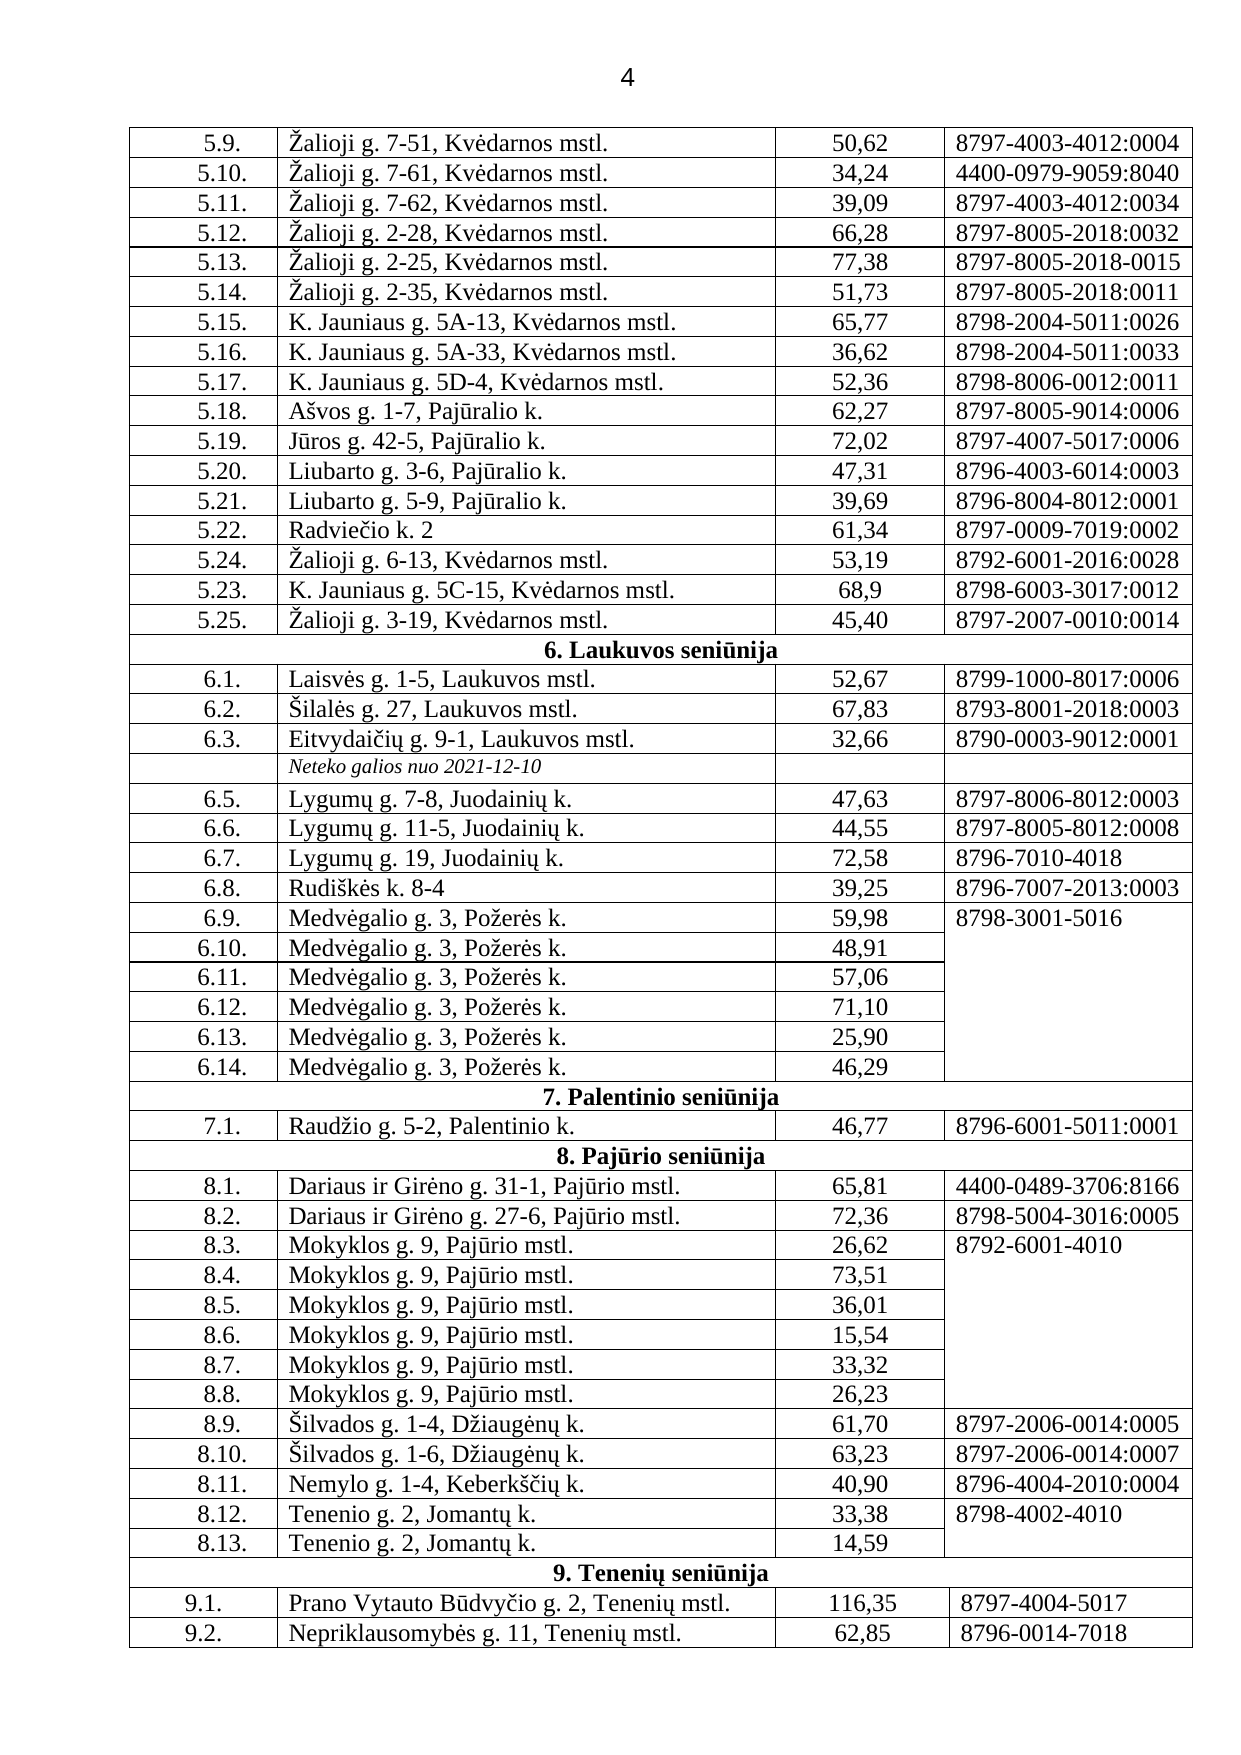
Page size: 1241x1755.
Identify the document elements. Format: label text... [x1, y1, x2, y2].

table_cell 5.14. [130, 277, 277, 306]
table_cell 50,62 [776, 128, 944, 157]
table_cell 8.6. [130, 1320, 277, 1349]
table_cell 8797-4003-4012:0034 [945, 188, 1192, 217]
table_cell 8797-4003-4012:0004 [945, 128, 1192, 157]
table_cell 8797-2006-0014:0005 [945, 1409, 1192, 1438]
table_cell Neteko galios nuo 2021-12-10 [278, 754, 775, 783]
table_cell 9.2. [130, 1618, 277, 1647]
table_cell 5.21. [130, 486, 277, 514]
table_cell Mokyklos g. 9, Pajūrio mstl. [278, 1290, 775, 1319]
table_cell 46,77 [776, 1111, 944, 1140]
table_cell 8.5. [130, 1290, 277, 1319]
table_cell 116,35 [776, 1588, 949, 1617]
table_cell 6.14. [130, 1052, 277, 1081]
table_cell 6.2. [130, 694, 277, 723]
table_cell Raudžio g. 5-2, Palentinio k. [278, 1111, 775, 1140]
table_cell Rudiškės k. 8-4 [278, 873, 775, 902]
table_cell 6.5. [130, 784, 277, 812]
table_cell 8798-5004-3016:0005 [945, 1201, 1192, 1229]
table_cell 8797-8005-8012:0008 [945, 814, 1192, 842]
table_cell 5.10. [130, 158, 277, 187]
table_cell Šilvados g. 1-6, Džiaugėnų k. [278, 1439, 775, 1468]
table_cell 6.7. [130, 843, 277, 872]
table_cell Medvėgalio g. 3, Požerės k. [278, 903, 775, 932]
table_cell 6.1. [130, 665, 277, 693]
table_cell 71,10 [776, 992, 944, 1021]
table_cell Nemylo g. 1-4, Keberkščių k. [278, 1469, 775, 1498]
table_cell Lygumų g. 11-5, Juodainių k. [278, 814, 775, 842]
table_cell 67,83 [776, 694, 944, 723]
table_cell Žalioji g. 2-35, Kvėdarnos mstl. [278, 277, 775, 306]
table_cell 8798-2004-5011:0033 [945, 337, 1192, 366]
table_cell 8797-0009-7019:0002 [945, 516, 1192, 544]
table_cell 8.9. [130, 1409, 277, 1438]
table_cell 6.13. [130, 1022, 277, 1051]
table_cell Lygumų g. 19, Juodainių k. [278, 843, 775, 872]
table_cell 5.15. [130, 307, 277, 336]
table_cell 59,98 [776, 903, 944, 932]
table_cell 5.25. [130, 605, 277, 634]
table_cell 39,25 [776, 873, 944, 902]
table_cell 8797-8006-8012:0003 [945, 784, 1192, 812]
table_cell 8796-0014-7018 [950, 1618, 1192, 1647]
table_cell 5.18. [130, 396, 277, 425]
table_cell 66,28 [776, 218, 944, 246]
table_cell 8798-2004-5011:0026 [945, 307, 1192, 336]
table_cell 26,23 [776, 1380, 944, 1408]
table_cell 8.3. [130, 1231, 277, 1259]
table_cell 63,23 [776, 1439, 944, 1468]
table_cell 6.6. [130, 814, 277, 842]
table_cell 9.1. [130, 1588, 277, 1617]
table_cell 8796-4004-2010:0004 [945, 1469, 1192, 1498]
table_cell 4400-0489-3706:8166 [945, 1171, 1192, 1200]
table_cell 8.13. [130, 1529, 277, 1557]
table_cell 52,67 [776, 665, 944, 693]
table_cell 47,63 [776, 784, 944, 812]
table_cell 8792-6001-4010 [945, 1231, 1192, 1408]
table_cell Medvėgalio g. 3, Požerės k. [278, 1022, 775, 1051]
table_cell 8.1. [130, 1171, 277, 1200]
table_cell Žalioji g. 3-19, Kvėdarnos mstl. [278, 605, 775, 634]
table_cell 6.11. [130, 963, 277, 991]
table_cell [130, 754, 277, 783]
table_cell Ašvos g. 1-7, Pajūralio k. [278, 396, 775, 425]
table_cell 8797-4004-5017 [950, 1588, 1192, 1617]
table_cell 62,27 [776, 396, 944, 425]
table_cell 14,59 [776, 1529, 944, 1557]
table_cell 47,31 [776, 456, 944, 485]
table_cell 72,02 [776, 426, 944, 455]
table_cell 8796-8004-8012:0001 [945, 486, 1192, 514]
table_cell 57,06 [776, 963, 944, 991]
table_cell Prano Vytauto Būdvyčio g. 2, Tenenių mstl. [278, 1588, 775, 1617]
table_cell 8798-3001-5016 [945, 903, 1192, 1081]
table_cell 8797-2006-0014:0007 [945, 1439, 1192, 1468]
table_cell 8. Pajūrio seniūnija [130, 1141, 1192, 1170]
table_cell 5.22. [130, 516, 277, 544]
table_cell Eitvydaičių g. 9-1, Laukuvos mstl. [278, 724, 775, 753]
table_cell Dariaus ir Girėno g. 31-1, Pajūrio mstl. [278, 1171, 775, 1200]
table_cell 33,32 [776, 1350, 944, 1378]
table_cell [945, 754, 1192, 783]
table_cell Šilvados g. 1-4, Džiaugėnų k. [278, 1409, 775, 1438]
table_cell K. Jauniaus g. 5C-15, Kvėdarnos mstl. [278, 575, 775, 604]
table_cell 8798-6003-3017:0012 [945, 575, 1192, 604]
table_cell 5.24. [130, 545, 277, 574]
table_cell 53,19 [776, 545, 944, 574]
table_cell K. Jauniaus g. 5A-13, Kvėdarnos mstl. [278, 307, 775, 336]
table_cell 5.13. [130, 248, 277, 276]
table_cell 61,34 [776, 516, 944, 544]
table_cell 8793-8001-2018:0003 [945, 694, 1192, 723]
table_cell 6.10. [130, 933, 277, 961]
table_cell 44,55 [776, 814, 944, 842]
table_cell 40,90 [776, 1469, 944, 1498]
table_cell Laisvės g. 1-5, Laukuvos mstl. [278, 665, 775, 693]
table_cell Liubarto g. 5-9, Pajūralio k. [278, 486, 775, 514]
table_cell Lygumų g. 7-8, Juodainių k. [278, 784, 775, 812]
table_cell 5.23. [130, 575, 277, 604]
table_cell Medvėgalio g. 3, Požerės k. [278, 1052, 775, 1081]
table_cell 8797-4007-5017:0006 [945, 426, 1192, 455]
table_cell 39,09 [776, 188, 944, 217]
table_cell 72,58 [776, 843, 944, 872]
table_cell Nepriklausomybės g. 11, Tenenių mstl. [278, 1618, 775, 1647]
table_cell 6.3. [130, 724, 277, 753]
table_cell 25,90 [776, 1022, 944, 1051]
table_cell 45,40 [776, 605, 944, 634]
table_cell Dariaus ir Girėno g. 27-6, Pajūrio mstl. [278, 1201, 775, 1229]
table_cell 46,29 [776, 1052, 944, 1081]
table_cell 9. Tenenių seniūnija [130, 1558, 1192, 1587]
table_cell 8797-8005-9014:0006 [945, 396, 1192, 425]
table_cell 5.11. [130, 188, 277, 217]
table_cell 5.19. [130, 426, 277, 455]
table_cell 68,9 [776, 575, 944, 604]
table_cell 15,54 [776, 1320, 944, 1349]
table_cell 72,36 [776, 1201, 944, 1229]
table_cell 61,70 [776, 1409, 944, 1438]
table_cell Jūros g. 42-5, Pajūralio k. [278, 426, 775, 455]
table_cell 8797-8005-2018-0015 [945, 248, 1192, 276]
table_cell 8796-7007-2013:0003 [945, 873, 1192, 902]
table_cell 8796-4003-6014:0003 [945, 456, 1192, 485]
table_cell 8797-2007-0010:0014 [945, 605, 1192, 634]
table_cell Žalioji g. 2-25, Kvėdarnos mstl. [278, 248, 775, 276]
table_cell 8790-0003-9012:0001 [945, 724, 1192, 753]
table_cell 62,85 [776, 1618, 949, 1647]
table_cell 8.10. [130, 1439, 277, 1468]
table_cell 5.16. [130, 337, 277, 366]
table_cell Radviečio k. 2 [278, 516, 775, 544]
table_cell 5.20. [130, 456, 277, 485]
table_cell 77,38 [776, 248, 944, 276]
table_cell 8.2. [130, 1201, 277, 1229]
table_cell 8792-6001-2016:0028 [945, 545, 1192, 574]
table_cell Tenenio g. 2, Jomantų k. [278, 1499, 775, 1527]
table_cell 51,73 [776, 277, 944, 306]
table_cell Medvėgalio g. 3, Požerės k. [278, 933, 775, 961]
table_cell Mokyklos g. 9, Pajūrio mstl. [278, 1260, 775, 1289]
table_cell 52,36 [776, 367, 944, 395]
table_cell 26,62 [776, 1231, 944, 1259]
table_cell 65,81 [776, 1171, 944, 1200]
table_cell Žalioji g. 7-62, Kvėdarnos mstl. [278, 188, 775, 217]
table_cell 4400-0979-9059:8040 [945, 158, 1192, 187]
table_cell 33,38 [776, 1499, 944, 1527]
table_cell 8796-7010-4018 [945, 843, 1192, 872]
table_cell 8.12. [130, 1499, 277, 1527]
table_cell 5.9. [130, 128, 277, 157]
table_cell Mokyklos g. 9, Pajūrio mstl. [278, 1320, 775, 1349]
table_cell 8798-4002-4010 [945, 1499, 1192, 1557]
table_cell 39,69 [776, 486, 944, 514]
table_cell 6.12. [130, 992, 277, 1021]
table_cell 65,77 [776, 307, 944, 336]
table_cell 73,51 [776, 1260, 944, 1289]
table_cell 6. Laukuvos seniūnija [130, 635, 1192, 663]
table_cell 5.12. [130, 218, 277, 246]
table_cell Žalioji g. 2-28, Kvėdarnos mstl. [278, 218, 775, 246]
table_cell 8.11. [130, 1469, 277, 1498]
table_cell 48,91 [776, 933, 944, 961]
table_cell 32,66 [776, 724, 944, 753]
table_cell 36,62 [776, 337, 944, 366]
table_cell 8796-6001-5011:0001 [945, 1111, 1192, 1140]
table_cell 8.8. [130, 1380, 277, 1408]
table_cell [776, 754, 944, 783]
table_cell Mokyklos g. 9, Pajūrio mstl. [278, 1380, 775, 1408]
table_cell 36,01 [776, 1290, 944, 1319]
table_cell 34,24 [776, 158, 944, 187]
table_cell 8798-8006-0012:0011 [945, 367, 1192, 395]
table_cell 6.9. [130, 903, 277, 932]
table_cell 5.17. [130, 367, 277, 395]
table_cell 8797-8005-2018:0032 [945, 218, 1192, 246]
table_cell Medvėgalio g. 3, Požerės k. [278, 992, 775, 1021]
table_cell Žalioji g. 7-61, Kvėdarnos mstl. [278, 158, 775, 187]
table_cell Šilalės g. 27, Laukuvos mstl. [278, 694, 775, 723]
table_cell 8.7. [130, 1350, 277, 1378]
table_cell Mokyklos g. 9, Pajūrio mstl. [278, 1350, 775, 1378]
table_cell Liubarto g. 3-6, Pajūralio k. [278, 456, 775, 485]
table_cell Mokyklos g. 9, Pajūrio mstl. [278, 1231, 775, 1259]
table_cell K. Jauniaus g. 5D-4, Kvėdarnos mstl. [278, 367, 775, 395]
table_cell 7.1. [130, 1111, 277, 1140]
table_cell Žalioji g. 6-13, Kvėdarnos mstl. [278, 545, 775, 574]
table_cell Medvėgalio g. 3, Požerės k. [278, 963, 775, 991]
table_cell 8799-1000-8017:0006 [945, 665, 1192, 693]
table_cell 8797-8005-2018:0011 [945, 277, 1192, 306]
table_cell 8.4. [130, 1260, 277, 1289]
table_cell K. Jauniaus g. 5A-33, Kvėdarnos mstl. [278, 337, 775, 366]
table_cell 7. Palentinio seniūnija [130, 1082, 1192, 1110]
table_cell 6.8. [130, 873, 277, 902]
table_cell Tenenio g. 2, Jomantų k. [278, 1529, 775, 1557]
table_cell Žalioji g. 7-51, Kvėdarnos mstl. [278, 128, 775, 157]
